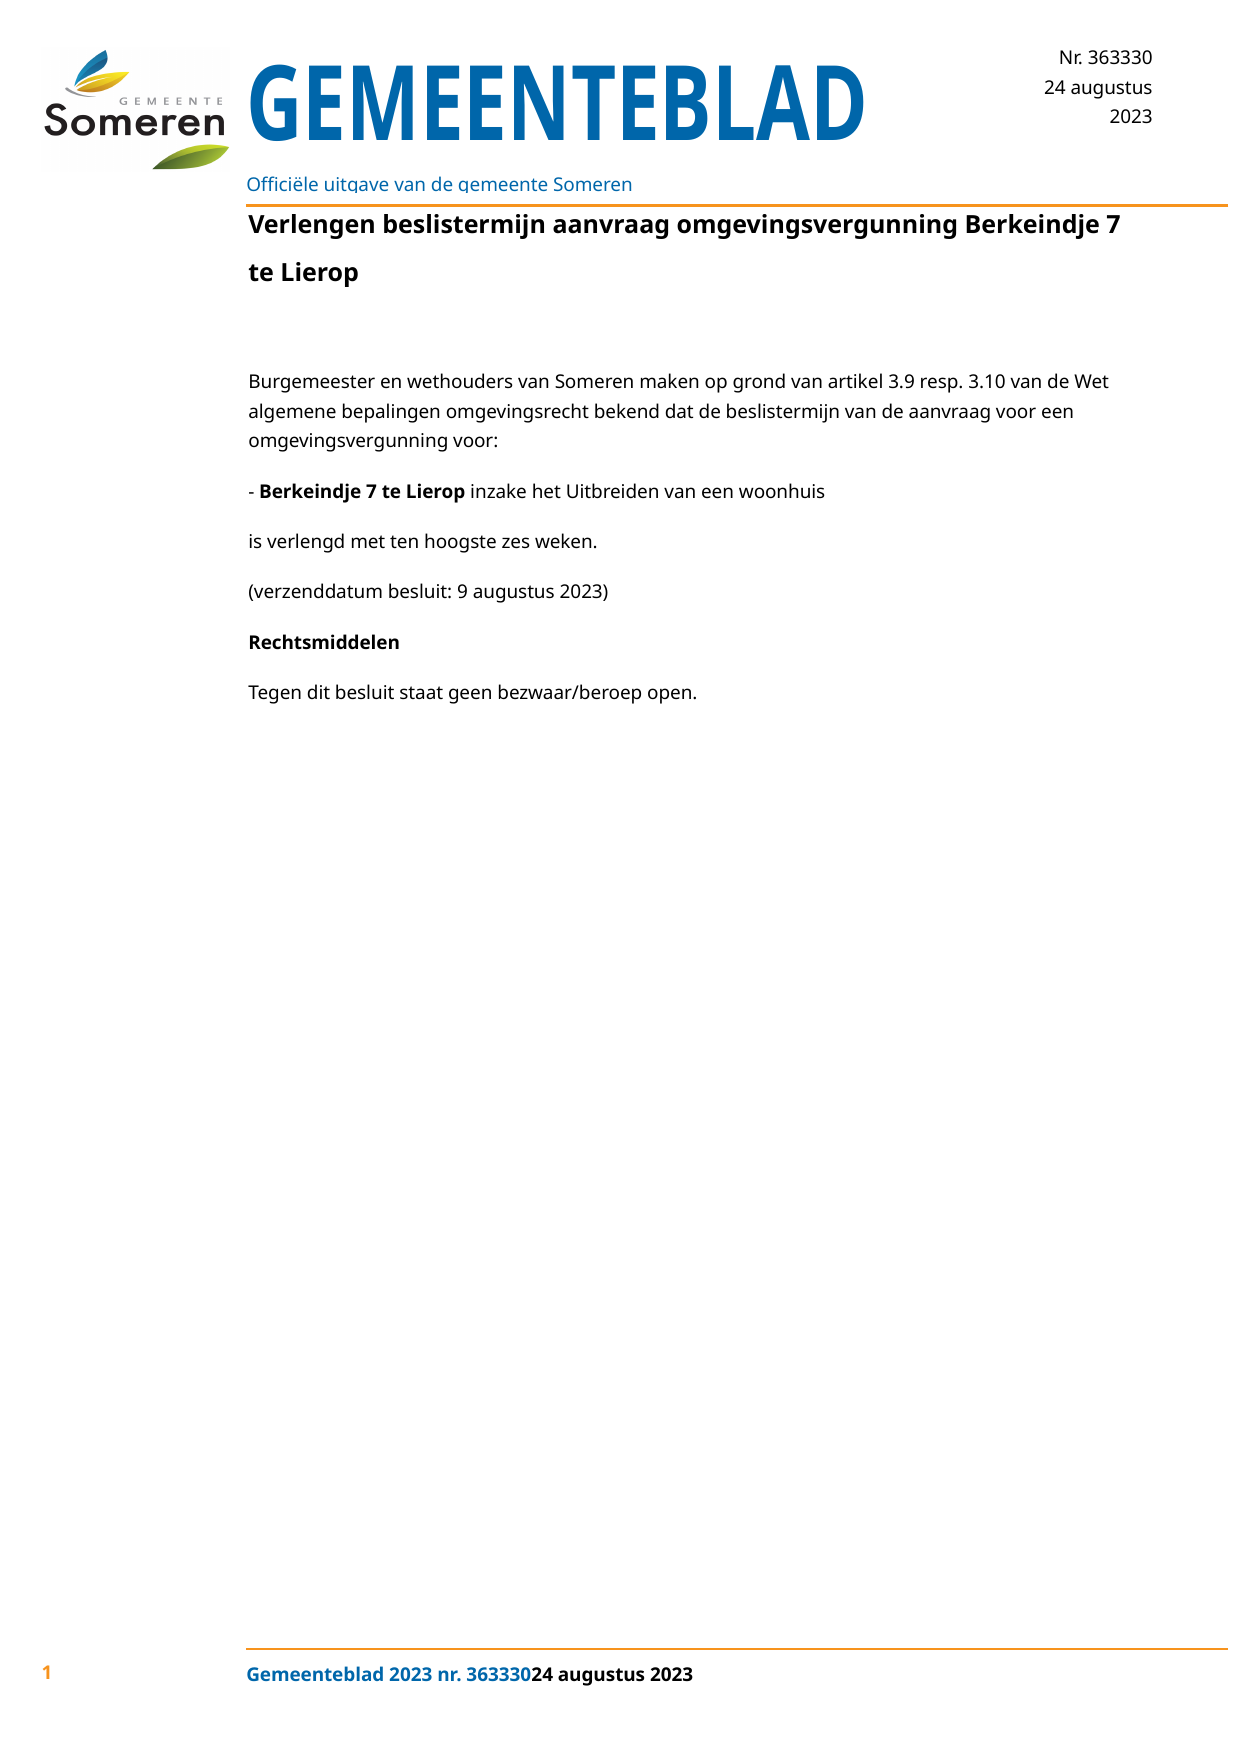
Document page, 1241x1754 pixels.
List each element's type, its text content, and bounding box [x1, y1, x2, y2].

picture [41, 47, 231, 172]
text is verlengd met ten hoogste zes weken. [248, 528, 1152, 554]
text Verlengen beslistermijn aanvraag omgevingsvergunning Berkeindje 7 te Lierop [248, 207, 1152, 288]
text - Berkeindje 7 te Lierop inzake het Uitbreiden van een woonhuis [248, 478, 1152, 504]
text Rechtsmiddelen [248, 629, 1152, 655]
text Tegen dit besluit staat geen bezwaar/beroep open. [248, 679, 1152, 705]
text (verzenddatum besluit: 9 augustus 2023) [248, 579, 1152, 604]
text Burgemeester en wethouders van Someren maken op grond van artikel 3.9 resp. 3.10 van de Wet algemene bepalingen omgevingsrecht bekend dat de beslistermijn van de aanvraag voor een omgevingsvergunning voor: [248, 368, 1152, 453]
